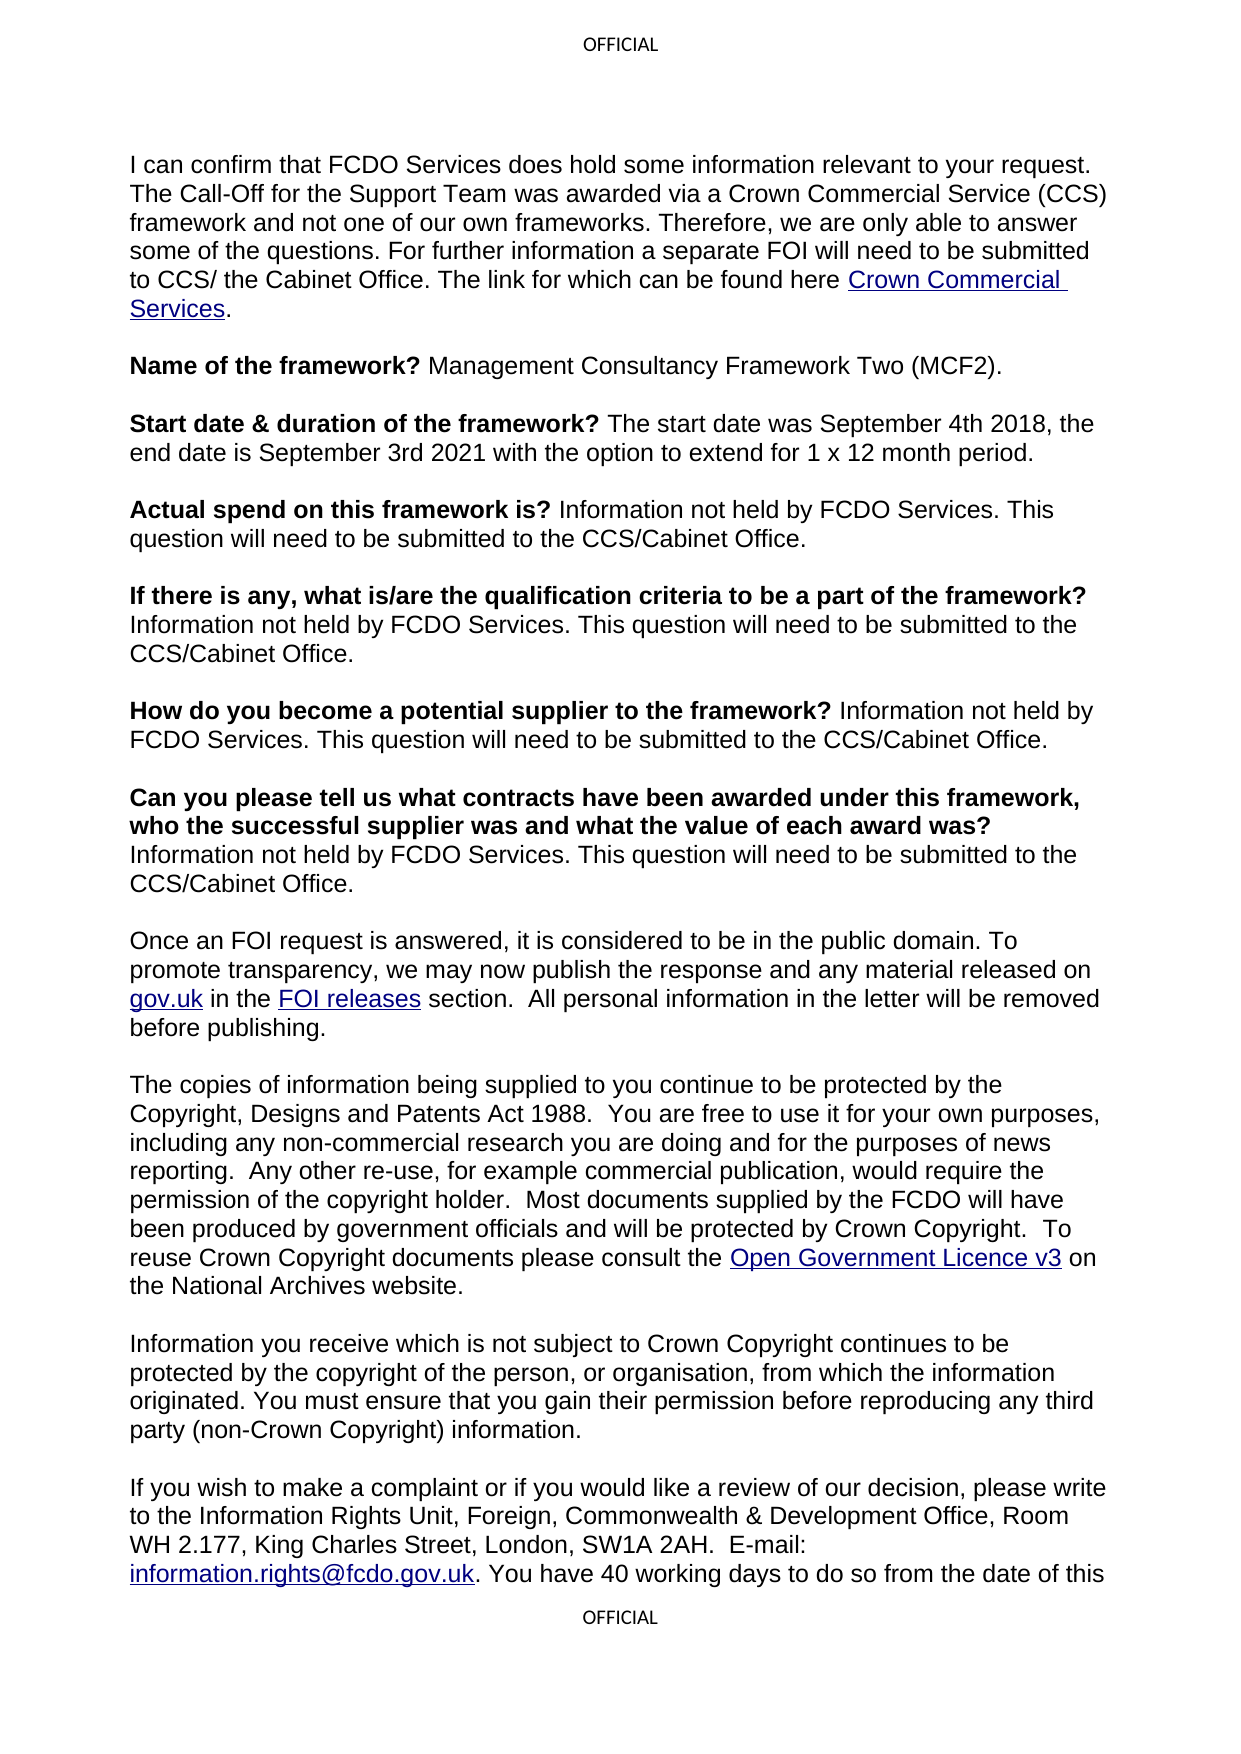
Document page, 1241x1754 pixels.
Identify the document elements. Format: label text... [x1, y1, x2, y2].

table_cell I can confirm that FCDO Services does hold some information relevant to your request. The Call-Off for the Support Team was awarded via a Crown Commercial Service (CCS) framework and not one of our own frameworks. Therefore, we are only able to answer some of the questions. For further information a separate FOI will need to be submitted to CCS/ the Cabinet Office. The link for which can be found here Crown Commercial Services. Name of the framework? Management Consultancy Framework Two (MCF2). Start date & duration of the framework? The start date was September 4th 2018, the end date is September 3rd 2021 with the option to extend for 1 x 12 month period. Actual spend on this framework is? Information not held by FCDO Services. This question will need to be submitted to the CCS/Cabinet Office. If there is any, what is/are the qualification criteria to be a part of the framework? Information not held by FCDO Services. This question will need to be submitted to the CCS/Cabinet Office. How do you become a potential supplier to the framework? Information not held by FCDO Services. This question will need to be submitted to the CCS/Cabinet Office. Can you please tell us what contracts have been awarded under this framework, who the successful supplier was and what the value of each award was? Information not held by FCDO Services. This question will need to be submitted to the CCS/Cabinet Office. Once an FOI request is answered, it is considered to be in the public domain. To promote transparency, we may now publish the response and any material released on gov.uk in the FOI releases section. All personal information in the letter will be removed before publishing. The copies of information being supplied to you continue to be protected by the Copyright, Designs and Patents Act 1988. You are free to use it for your own purposes, including any non-commercial research you are doing and for the purposes of news reporting. Any other re-use, for example commercial publication, would require the permission of the copyright holder. Most documents supplied by the FCDO will have been produced by government officials and will be protected by Crown Copyright. To reuse Crown Copyright documents please consult the Open Government Licence v3 on the National Archives website. Information you receive which is not subject to Crown Copyright continues to be protected by the copyright of the person, or organisation, from which the information originated. You must ensure that you gain their permission before reproducing any third party (non-Crown Copyright) information. If you wish to make a complaint or if you would like a review of our decision, please write to the Information Rights Unit, Foreign, Commonwealth & Development Office, Room WH 2.177, King Charles Street, London, SW1A 2AH. E-mail: information.rights@fcdo.gov.uk. You have 40 working days to do so from the date of this [118, 150, 1122, 1587]
